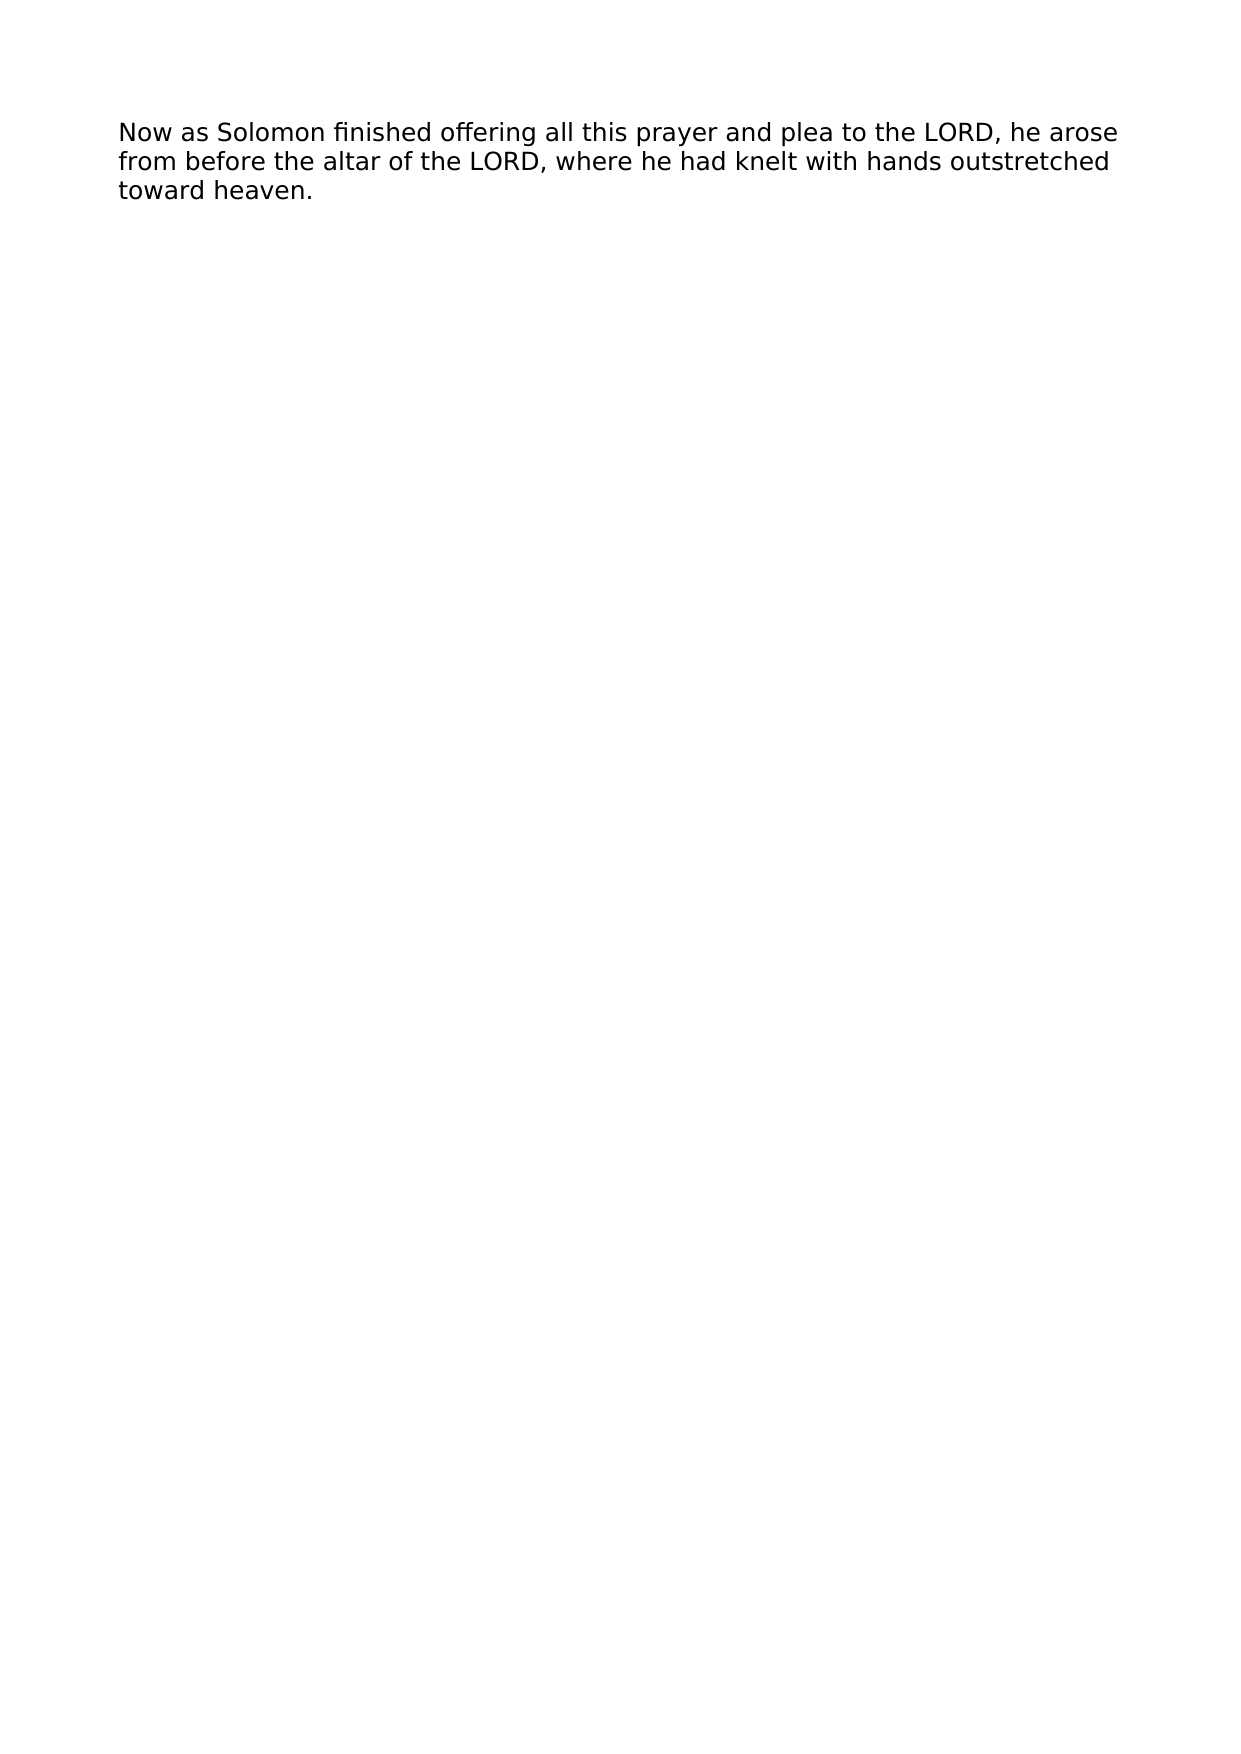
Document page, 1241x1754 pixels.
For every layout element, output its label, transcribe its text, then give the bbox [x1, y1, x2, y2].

text Now as Solomon finished offering all this prayer and plea to the LORD, he arose from before the altar of the LORD, where he had knelt with hands outstretched toward heaven. [118, 118, 1122, 206]
